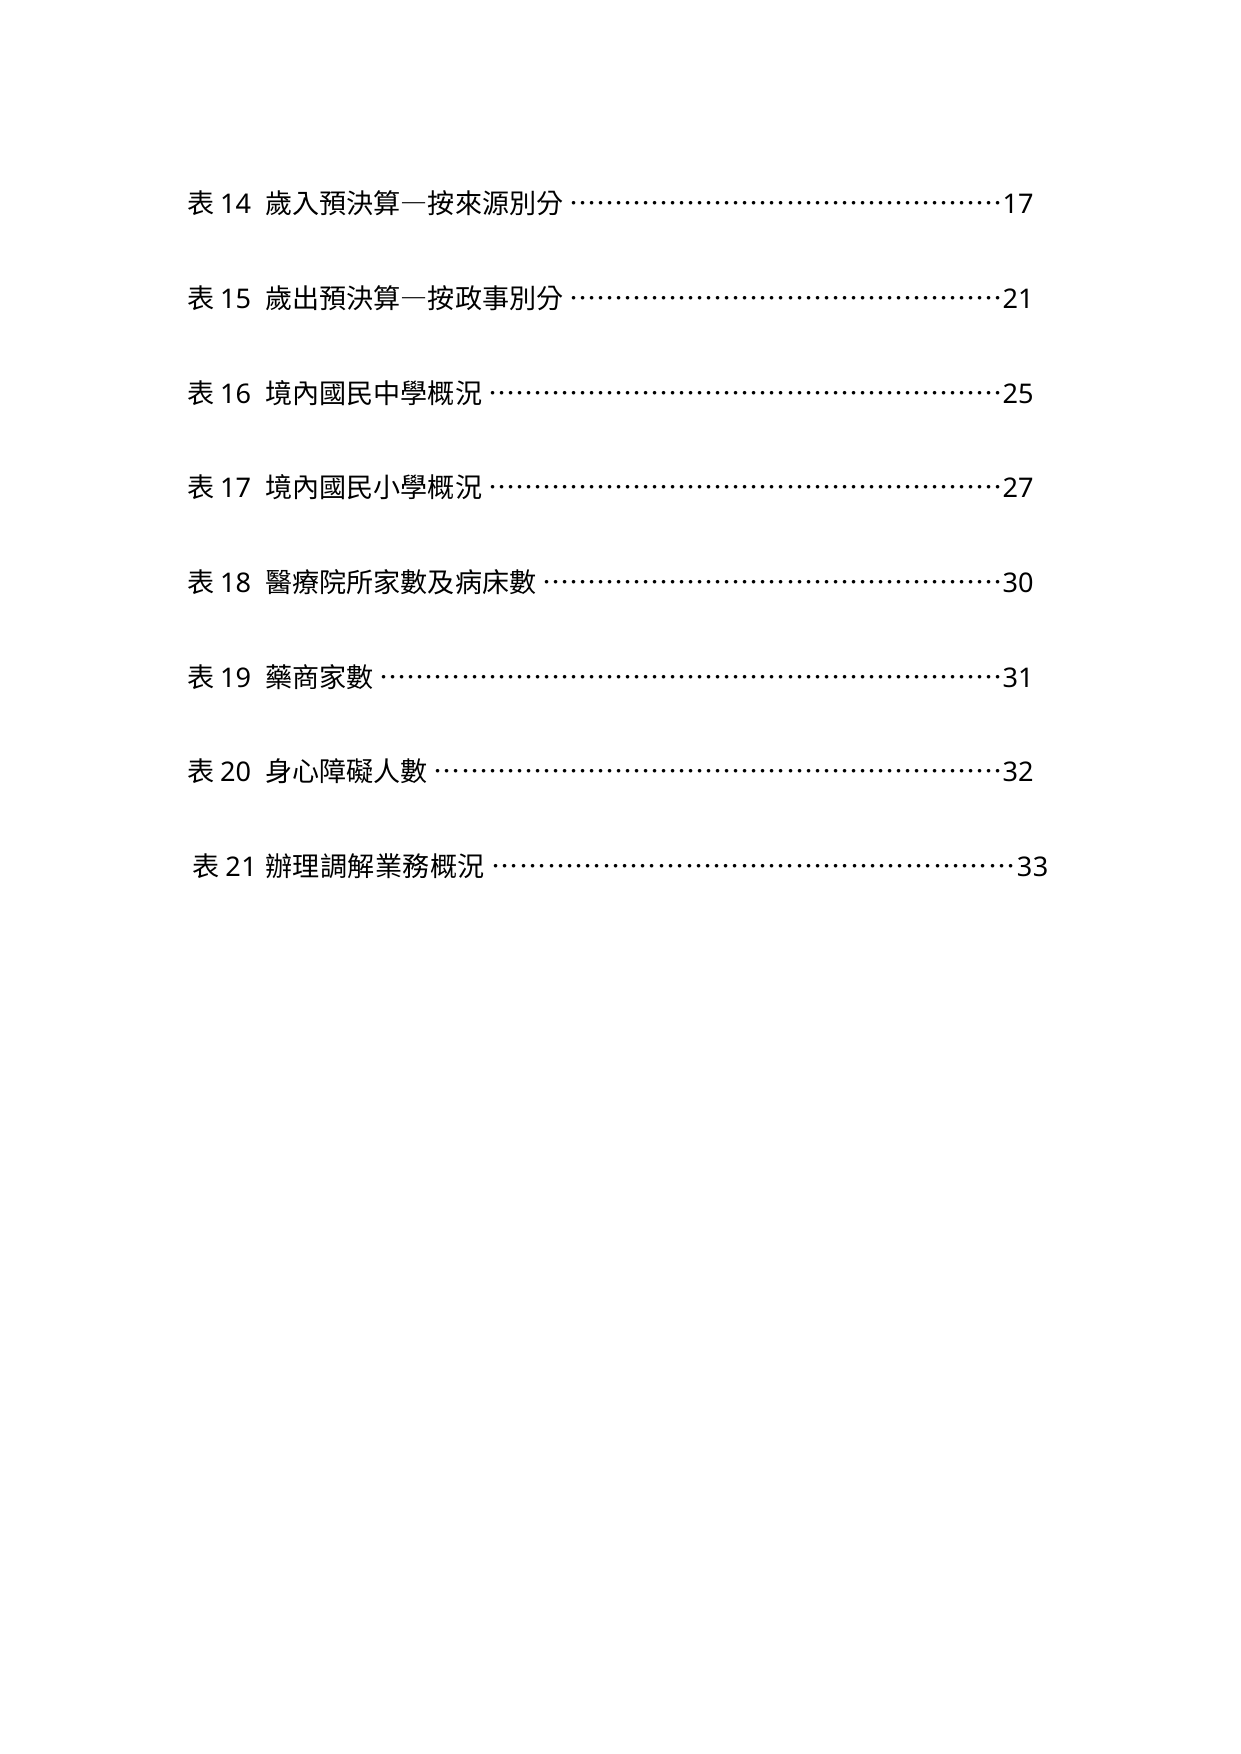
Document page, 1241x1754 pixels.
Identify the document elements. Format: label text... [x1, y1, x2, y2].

text 表14 歲入預決算—按來源別分 …………………………………………17 [187, 164, 1053, 239]
text 表21 辦理調解業務概況 …………………………………………………33 [187, 827, 1053, 902]
text 表17 境內國民小學概況 …………………………………………………27 [187, 448, 1053, 523]
text 表19 藥商家數 ……………………………………………………………31 [187, 638, 1053, 713]
text 表18 醫療院所家數及病床數 ……………………………………………30 [187, 543, 1053, 618]
text 表20 身心障礙人數 ………………………………………………………32 [187, 733, 1053, 808]
text 表15 歲出預決算—按政事別分 …………………………………………21 [187, 259, 1053, 334]
text 表16 境內國民中學概況 …………………………………………………25 [187, 354, 1053, 429]
